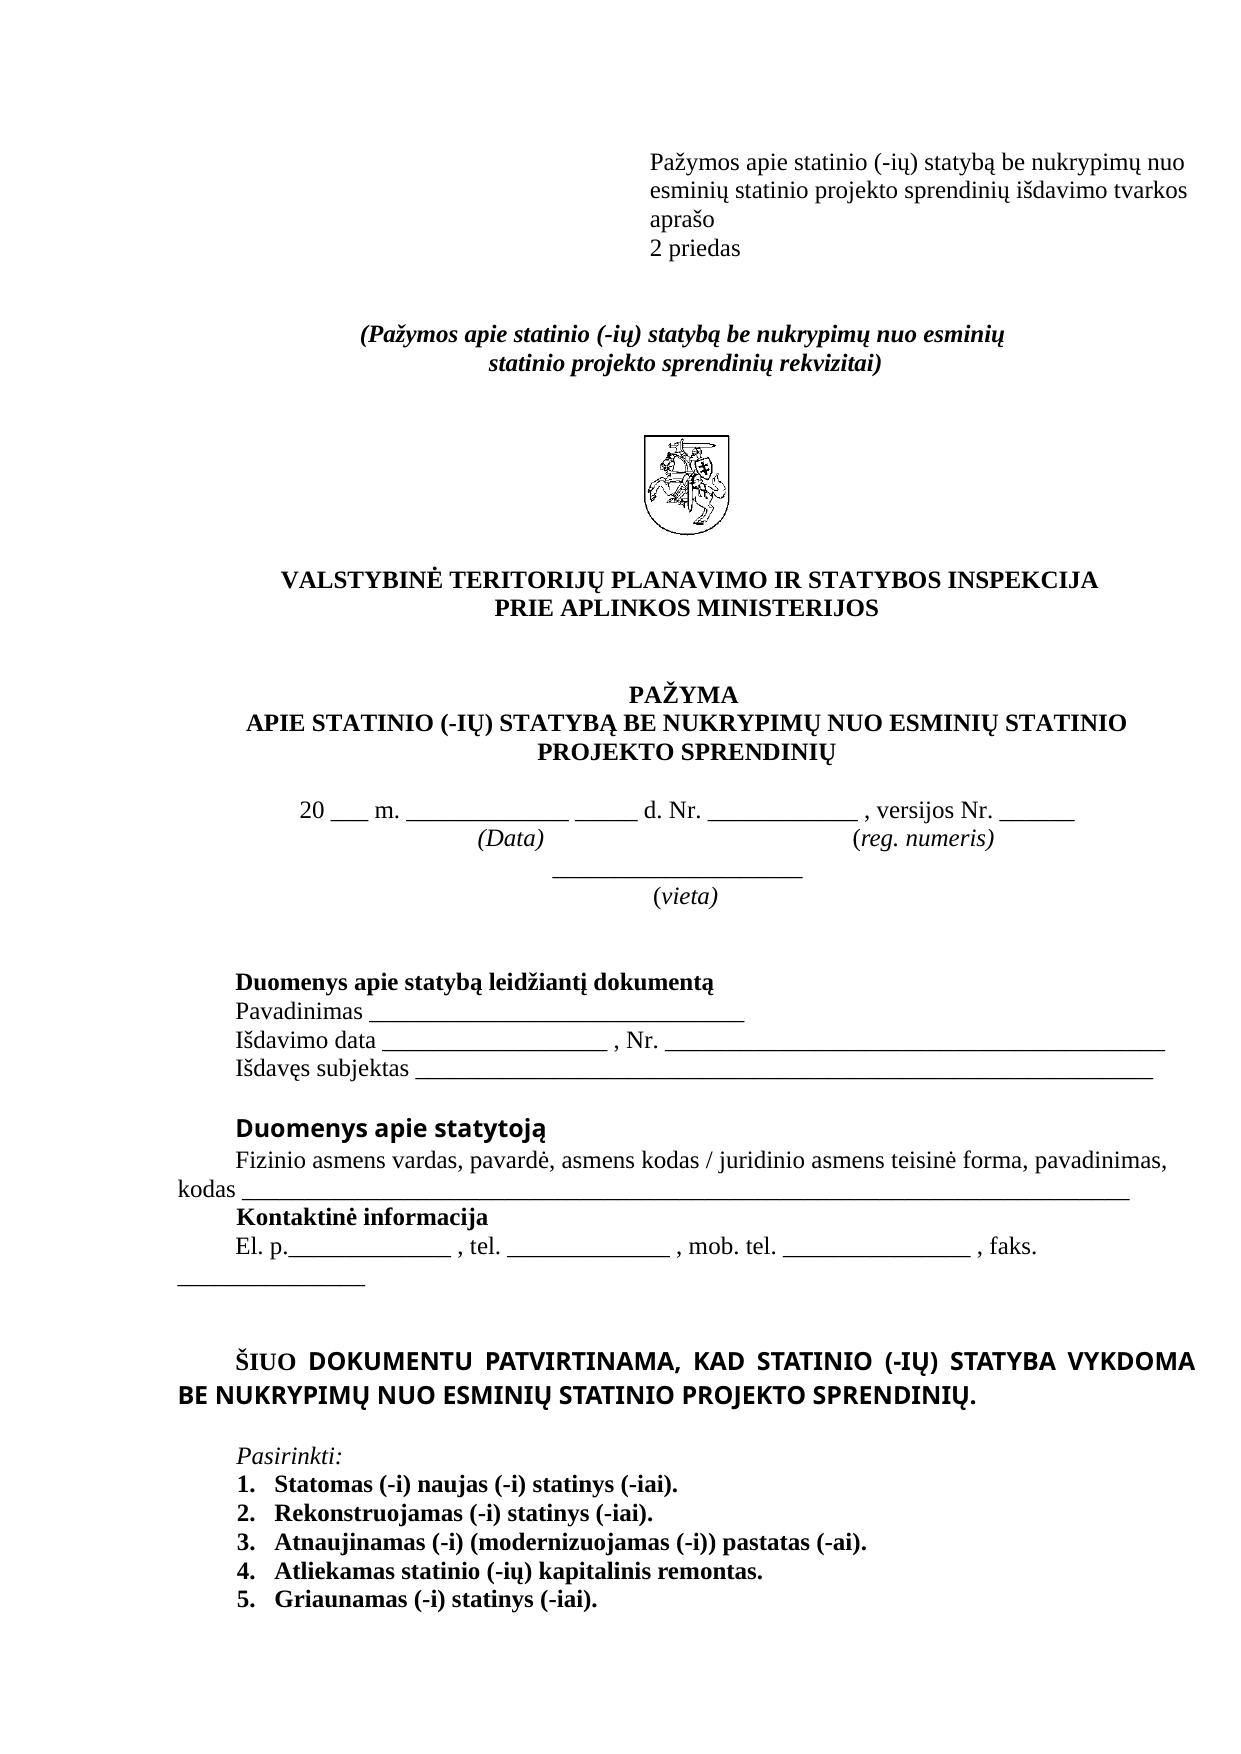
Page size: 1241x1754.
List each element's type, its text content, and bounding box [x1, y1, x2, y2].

text Duomenys apie statybą leidžiantį dokumentą [177, 967, 1196, 996]
text ŠIUO DOKUMENTU patvirtinama, kad statiniO (-Ių) statyba vykdoma be nukrypimų nuo esminių statinio projekto sprendinių. [177, 1344, 1196, 1412]
text El. p._____________ , tel. _____________ , mob. tel. _______________ , faks. _______________ [177, 1231, 1196, 1289]
text 5. Griaunamas (-i) statinys (-iai). [237, 1584, 1196, 1613]
text Pasirinkti: [177, 1441, 1196, 1469]
text VALSTYBINĖ TERITORIJŲ PLANAVIMO IR STATYBOS INSPEKCIJA [177, 565, 1196, 593]
text Pavadinimas ______________________________ [177, 996, 1196, 1025]
text 3. Atnaujinamas (-i) (modernizuojamas (-i)) pastatas (-ai). [237, 1527, 1196, 1556]
text ____________________ [177, 852, 1196, 881]
text 2 priedas [649, 233, 1196, 262]
text PAŽYMA [177, 680, 1196, 708]
text 20 ___ m. _____________ _____ d. Nr. ____________ , versijos Nr. ______ [177, 795, 1196, 823]
text PROJEKTO SPRENDINIŲ [177, 737, 1196, 766]
text kodas _______________________________________________________________________ [177, 1174, 1196, 1202]
text (vieta) [177, 881, 1196, 910]
text PRIE APLINKOS MINISTERIJOS [177, 593, 1196, 622]
text Duomenys apie statytoją [177, 1111, 1196, 1145]
text Kontaktinė informacija [177, 1202, 1196, 1231]
text (Pažymos apie statinio (-ių) statybą be nukrypimų nuo esminių [177, 319, 1196, 348]
text Fizinio asmens vardas, pavardė, asmens kodas / juridinio asmens teisinė forma, pavadinimas, [177, 1145, 1196, 1174]
text 4. Atliekamas statinio (-ių) kapitalinis remontas. [237, 1556, 1196, 1584]
text Išdavimo data __________________ , Nr. ________________________________________ [177, 1025, 1196, 1053]
text (Data) (reg. numeris) [177, 823, 1196, 852]
text Išdavęs subjektas ___________________________________________________________ [177, 1053, 1196, 1082]
text APIE STATINIO (-IŲ) STATYBĄ BE NUKRYPIMŲ NUO ESMINIŲ STATINIO [177, 708, 1196, 737]
text 2. Rekonstruojamas (-i) statinys (-iai). [237, 1498, 1196, 1527]
text 1. Statomas (-i) naujas (-i) statinys (-iai). [237, 1469, 1196, 1498]
text Pažymos apie statinio (-ių) statybą be nukrypimų nuo esminių statinio projekto sprendinių išdavimo tvarkos aprašo [649, 147, 1196, 233]
text statinio projekto sprendinių rekvizitai) [177, 348, 1196, 377]
